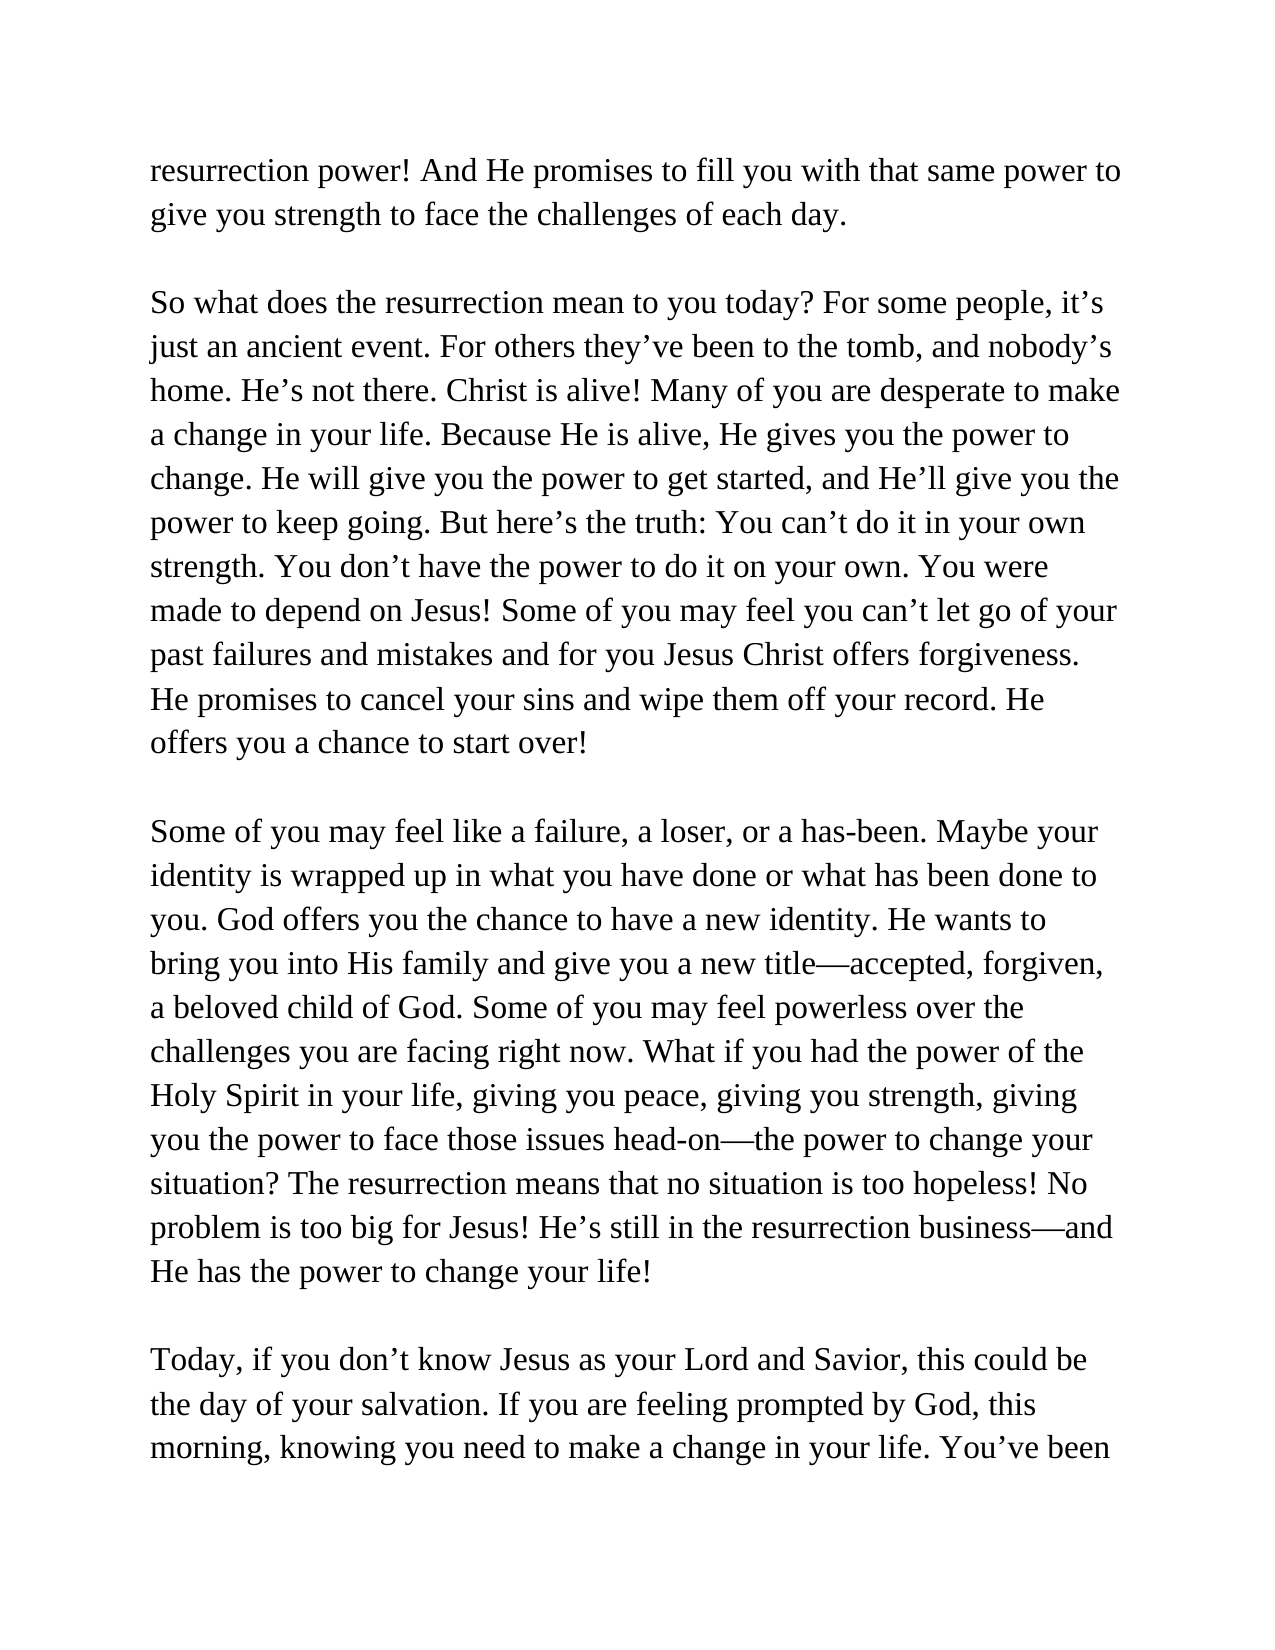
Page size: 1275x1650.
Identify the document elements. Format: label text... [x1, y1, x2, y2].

text Some of you may feel like a failure, a loser, or a has-been. Maybe your identity is wrapped up in what you have done or what has been done to you. God offers you the chance to have a new identity. He wants to bring you into His family and give you a new title—accepted, forgiven, a beloved child of God. Some of you may feel powerless over the challenges you are facing right now. What if you had the power of the Holy Spirit in your life, giving you peace, giving you strength, giving you the power to face those issues head-on—the power to change your situation? The resurrection means that no situation is too hopeless! No problem is too big for Jesus! He’s still in the resurrection business—and He has the power to change your life! [150, 811, 1125, 1290]
text resurrection power! And He promises to fill you with that same power to give you strength to face the challenges of each day. [150, 150, 1125, 232]
text Today, if you don’t know Jesus as your Lord and Savior, this could be the day of your salvation. If you are feeling prompted by God, this morning, knowing you need to make a change in your life. You’ve been [150, 1340, 1125, 1466]
text So what does the resurrection mean to you today? For some people, it’s just an ancient event. For others they’ve been to the tomb, and nobody’s home. He’s not there. Christ is alive! Many of you are desperate to make a change in your life. Because He is alive, He gives you the power to change. He will give you the power to get started, and He’ll give you the power to keep going. But here’s the truth: You can’t do it in your own strength. You don’t have the power to do it on your own. You were made to depend on Jesus! Some of you may feel you can’t let go of your past failures and mistakes and for you Jesus Christ offers forgiveness. He promises to cancel your sins and wipe them off your record. He offers you a chance to start over! [150, 282, 1125, 761]
